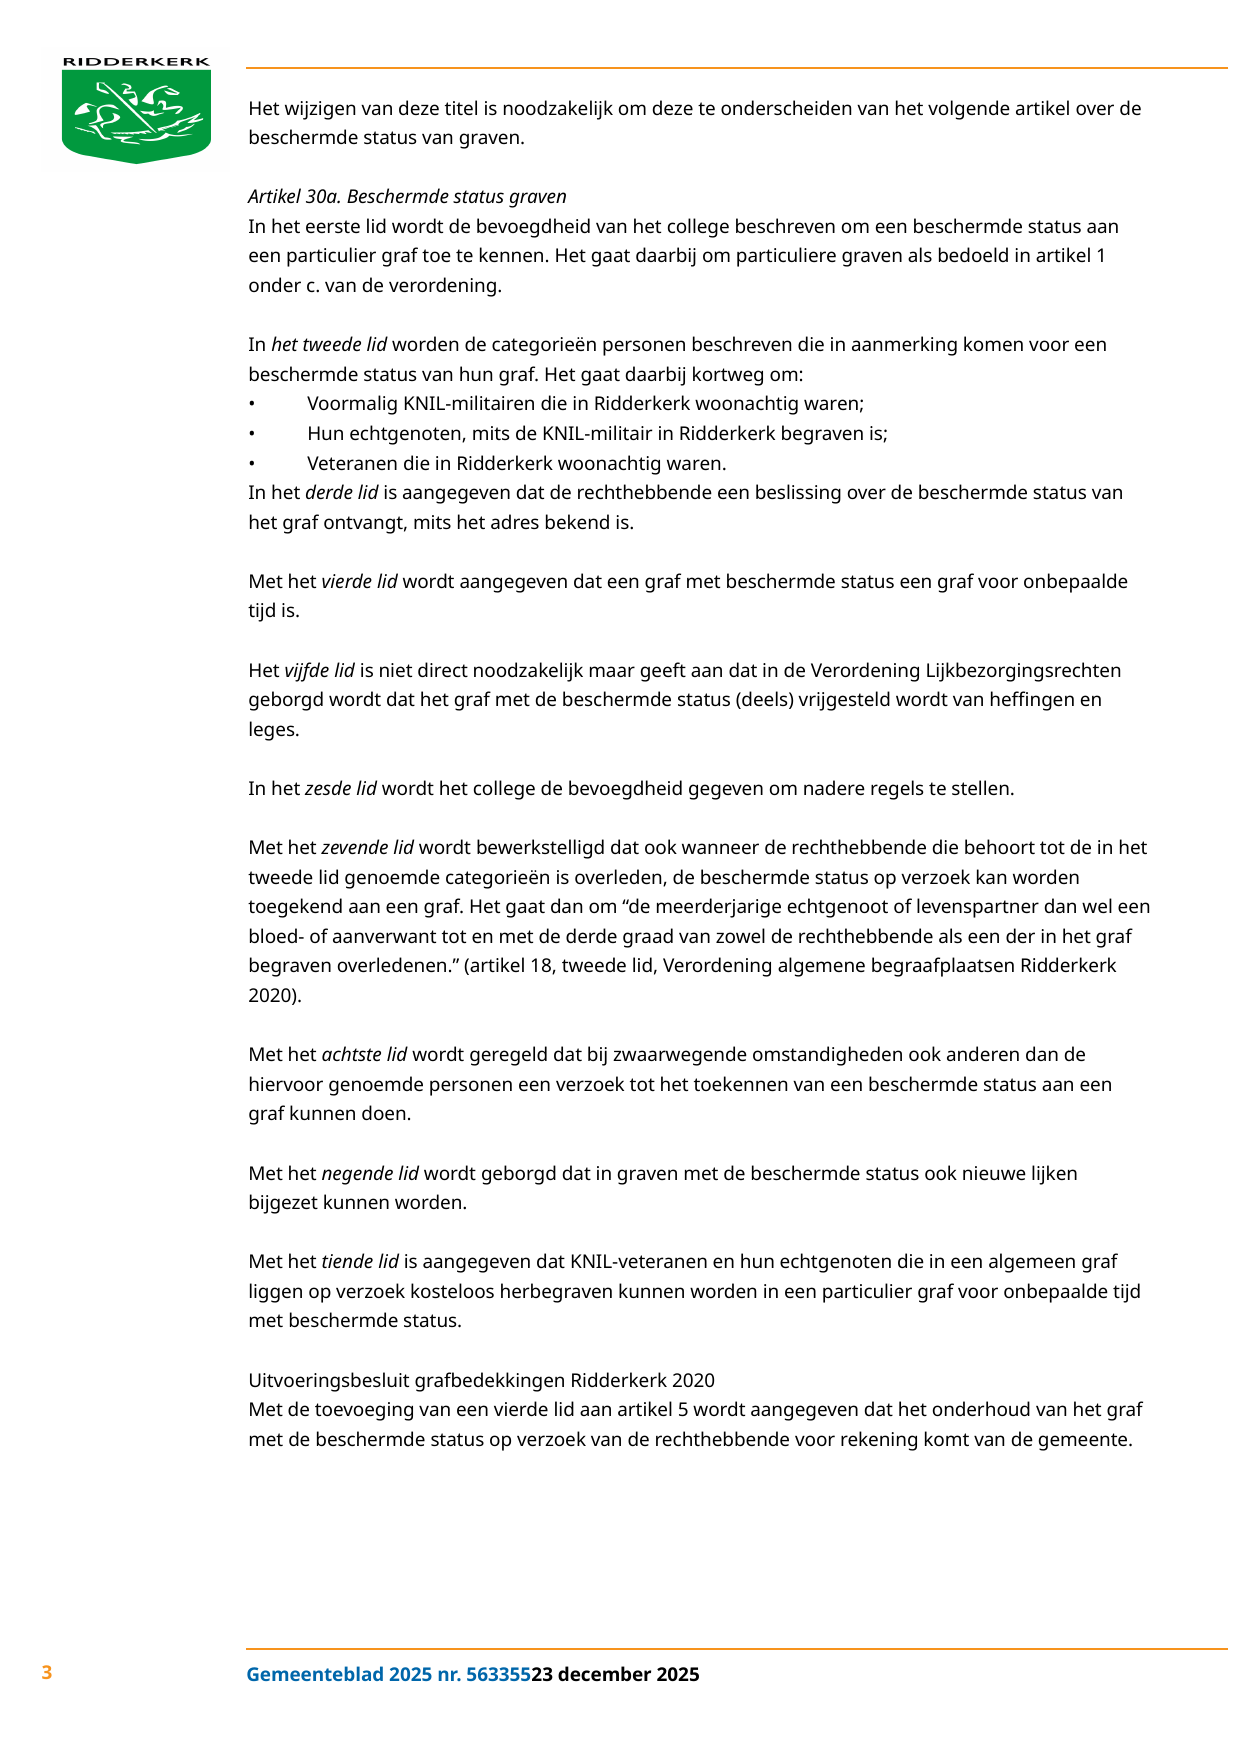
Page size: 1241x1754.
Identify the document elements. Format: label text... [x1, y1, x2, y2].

text Het vijfde lid is niet direct noodzakelijk maar geeft aan dat in de Verordening Lijkbezorgingsrechten geborgd wordt dat het graf met de beschermde status (deels) vrijgesteld wordt van heffingen en leges. [248, 657, 1152, 742]
list Voormalig KNIL-militairen die in Ridderkerk woonachtig waren; [248, 391, 1152, 416]
list Veteranen die in Ridderkerk woonachtig waren. [248, 450, 1152, 476]
picture [41, 47, 231, 172]
text Met het tiende lid is aangegeven dat KNIL-veteranen en hun echtgenoten die in een algemeen graf liggen op verzoek kosteloos herbegraven kunnen worden in een particulier graf voor onbepaalde tijd met beschermde status. [248, 1248, 1152, 1333]
text In het eerste lid wordt de bevoegdheid van het college beschreven om een beschermde status aan een particulier graf toe te kennen. Het gaat daarbij om particuliere graven als bedoeld in artikel 1 onder c. van de verordening. [248, 213, 1152, 298]
text Met het zevende lid wordt bewerkstelligd dat ook wanneer de rechthebbende die behoort tot de in het tweede lid genoemde categorieën is overleden, de beschermde status op verzoek kan worden toegekend aan een graf. Het gaat dan om “de meerderjarige echtgenoot of levenspartner dan wel een bloed- of aanverwant tot en met de derde graad van zowel de rechthebbende als een der in het graf begraven overledenen.” (artikel 18, tweede lid, Verordening algemene begraafplaatsen Ridderkerk 2020). [248, 834, 1152, 1008]
text In het zesde lid wordt het college de bevoegdheid gegeven om nadere regels te stellen. [248, 775, 1152, 801]
text Uitvoeringsbesluit grafbedekkingen Ridderkerk 2020 [248, 1367, 1152, 1393]
text In het tweede lid worden de categorieën personen beschreven die in aanmerking komen voor een beschermde status van hun graf. Het gaat daarbij kortweg om: [248, 331, 1152, 387]
text Artikel 30a. Beschermde status graven [248, 183, 1152, 209]
text Met het vierde lid wordt aangegeven dat een graf met beschermde status een graf voor onbepaalde tijd is. [248, 568, 1152, 623]
text Het wijzigen van deze titel is noodzakelijk om deze te onderscheiden van het volgende artikel over de beschermde status van graven. [248, 95, 1152, 150]
text Met het achtste lid wordt geregeld dat bij zwaarwegende omstandigheden ook anderen dan de hiervoor genoemde personen een verzoek tot het toekennen van een beschermde status aan een graf kunnen doen. [248, 1041, 1152, 1126]
text Met het negende lid wordt geborgd dat in graven met de beschermde status ook nieuwe lijken bijgezet kunnen worden. [248, 1160, 1152, 1215]
text In het derde lid is aangegeven dat de rechthebbende een beslissing over de beschermde status van het graf ontvangt, mits het adres bekend is. [248, 479, 1152, 535]
list Hun echtgenoten, mits de KNIL-militair in Ridderkerk begraven is; [248, 420, 1152, 446]
text Met de toevoeging van een vierde lid aan artikel 5 wordt aangegeven dat het onderhoud van het graf met de beschermde status op verzoek van de rechthebbende voor rekening komt van de gemeente. [248, 1396, 1152, 1452]
